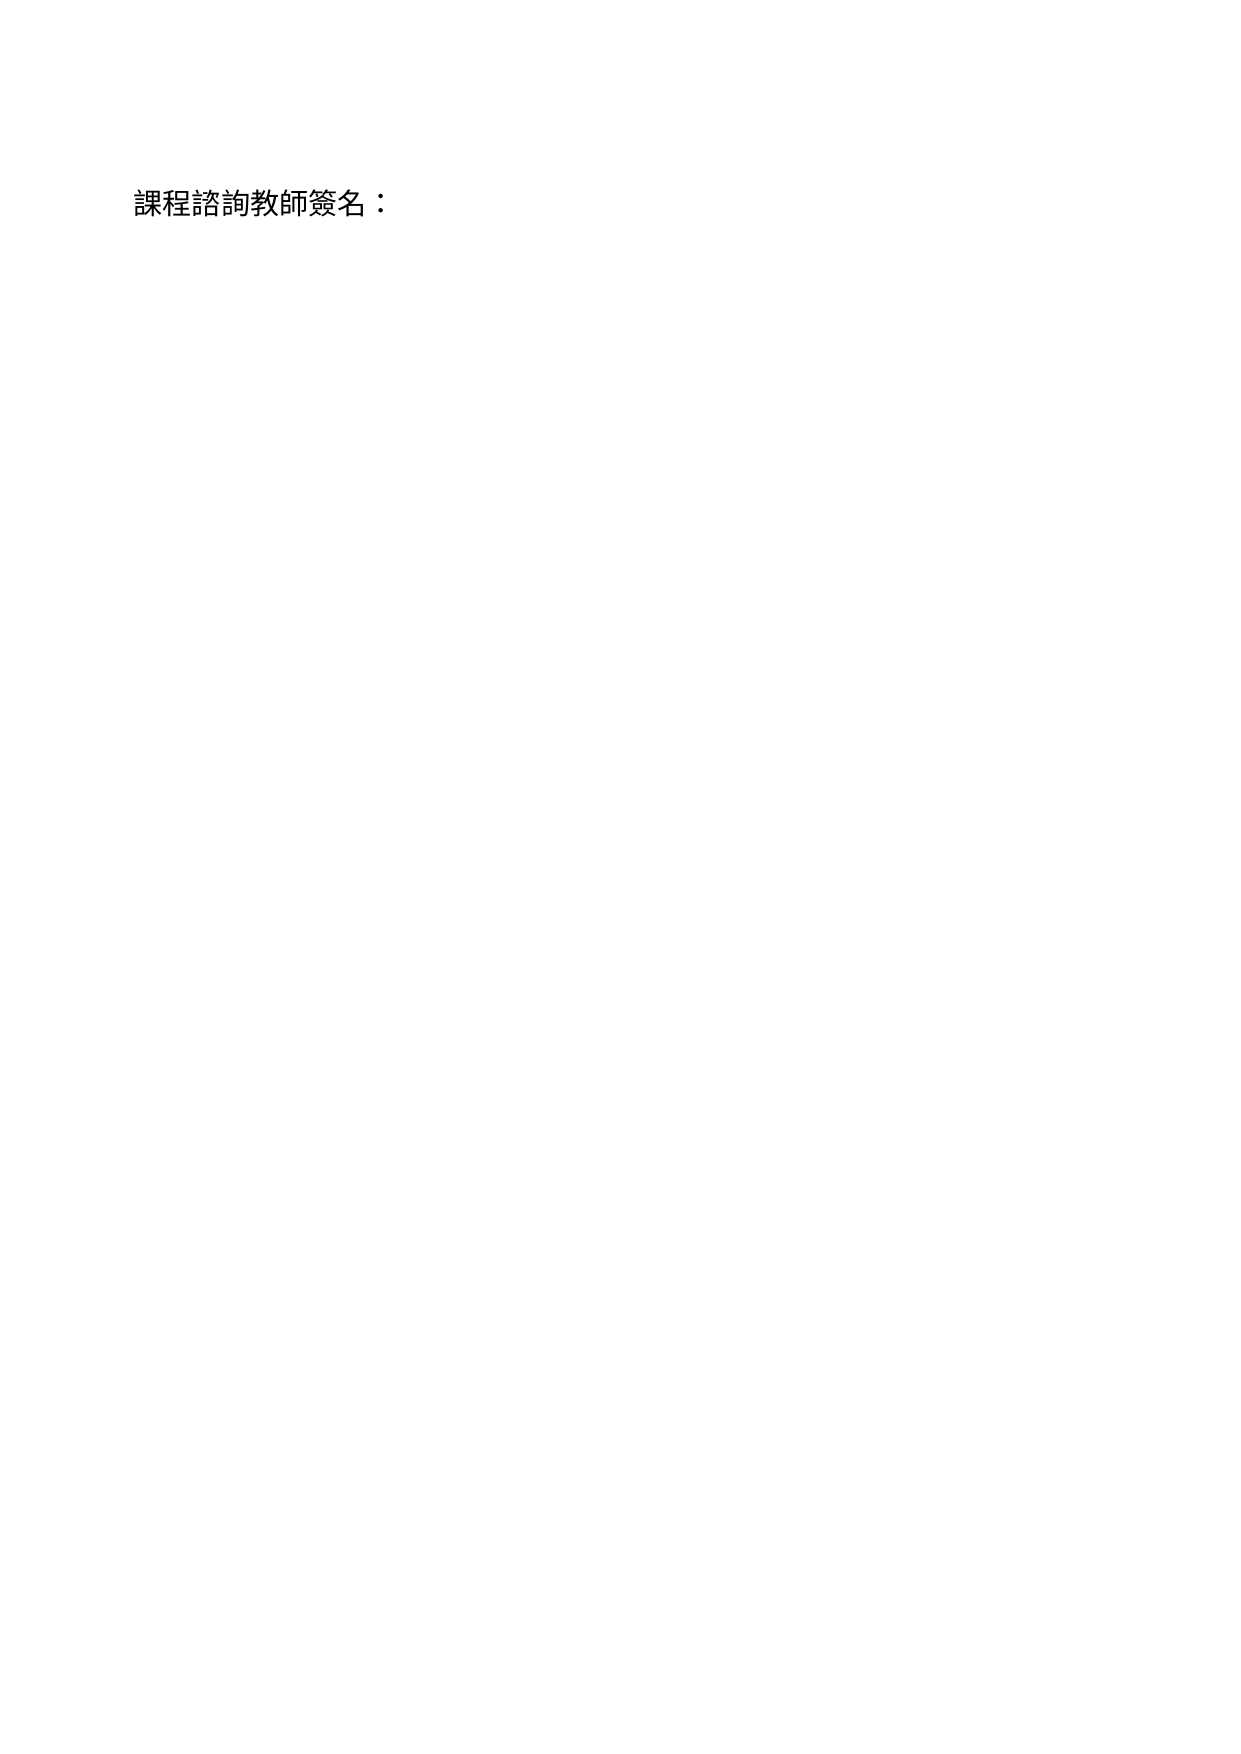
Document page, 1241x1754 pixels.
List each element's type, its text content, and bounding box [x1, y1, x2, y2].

text 課程諮詢教師簽名： [75, 164, 1165, 239]
